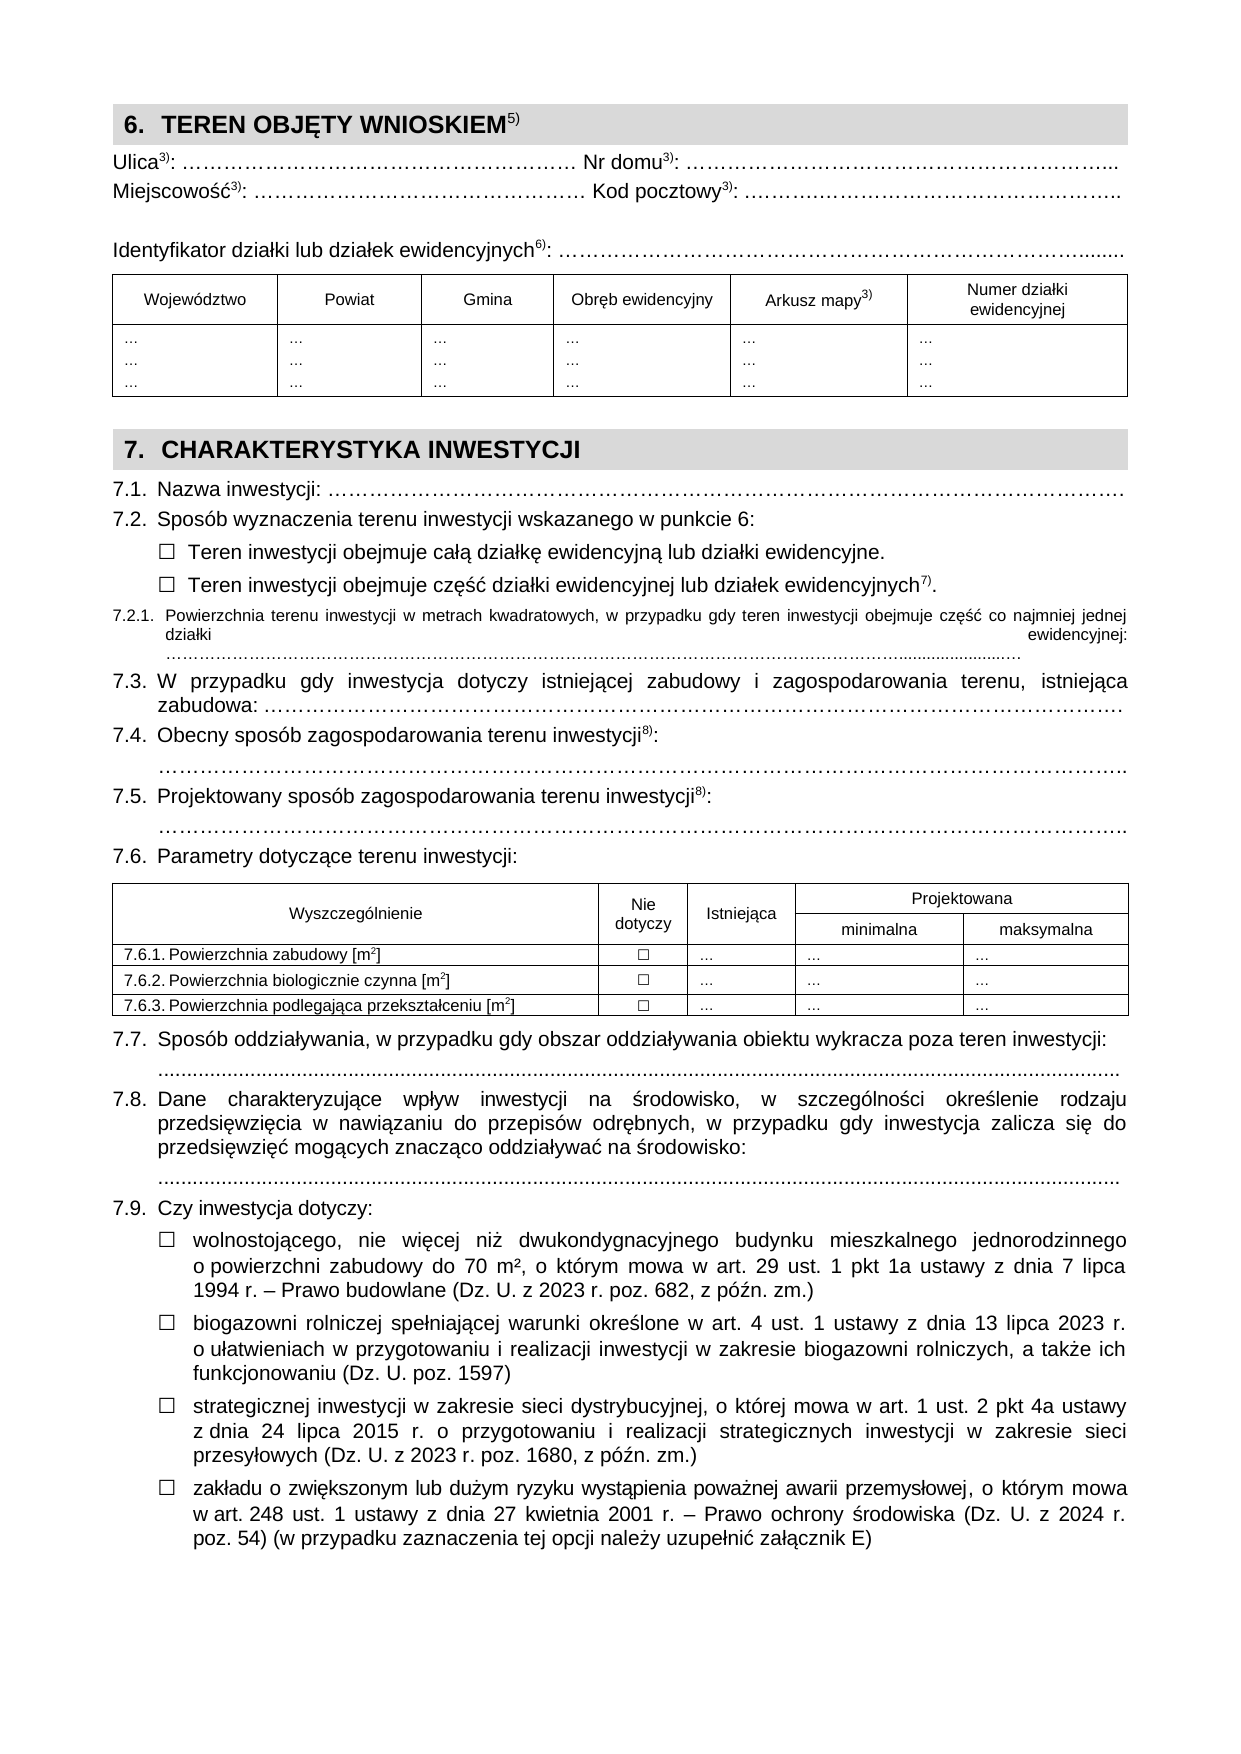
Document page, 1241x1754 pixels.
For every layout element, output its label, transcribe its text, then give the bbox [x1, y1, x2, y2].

subtitle Obecny sposób zagospodarowania terenu inwestycji): [112, 723, 1128, 747]
text ☐ Teren inwestycji obejmuje całą działkę ewidencyjną lub działki ewidencyjne. [157, 537, 1128, 565]
table_header TEREN OBJĘTY WNIOSKIEM) [113, 104, 1128, 145]
table_header Numer działki ewidencyjnej [908, 275, 1127, 324]
table_cell … … … [422, 325, 553, 396]
text Ulica3): ………………………………………………… Nr domu3): ……………………………………………………... [112, 150, 1128, 174]
table_cell … … … [113, 325, 277, 396]
subtitle Nazwa inwestycji: ……………………………………………………………………………………………………. [112, 477, 1128, 501]
table_header Obręb ewidencyjny [554, 275, 730, 324]
table_cell … [796, 995, 963, 1015]
table_cell … [688, 945, 795, 965]
table_header Wyszczególnienie [113, 884, 598, 944]
subtitle ☐ strategicznej inwestycji w zakresie sieci dystrybucyjnej, o której mowa w art. 1 ust. 2 pkt 4a ustawy z dnia 24 lipca 2015 r. o przygotowaniu i realizacji strategicznych inwestycji w zakresie sieci przesyłowych (Dz. U. z 2023 r. poz. 1680, z późn. zm.) [157, 1391, 1128, 1467]
text Miejscowość3): ………………………………………… Kod pocztowy3): .……….…………………………………….. [112, 179, 1128, 203]
text ☐ Teren inwestycji obejmuje część działki ewidencyjnej lub działek ewidencyjnych). [157, 571, 1128, 599]
table_cell … [688, 995, 795, 1015]
table_cell … [688, 966, 795, 994]
table_header CHARAKTERYSTYKA INWESTYCJI [113, 429, 1128, 470]
subtitle W przypadku gdy inwestycja dotyczy istniejącej zabudowy i zagospodarowania terenu, istniejąca zabudowa: ……………………………………………………………………………………………………………. [112, 669, 1128, 717]
table_cell Powierzchnia podlegająca przekształceniu [m2] [113, 995, 598, 1015]
subtitle ☐ wolnostojącego, nie więcej niż dwukondygnacyjnego budynku mieszkalnego jednorodzinnego o powierzchni zabudowy do 70 m², o którym mowa w art. 29 ust. 1 pkt 1a ustawy z dnia 7 lipca 1994 r. – Prawo budowlane (Dz. U. z 2023 r. poz. 682, z późn. zm.) [157, 1226, 1128, 1302]
table_cell … … … [731, 325, 907, 396]
table_header Nie dotyczy [599, 884, 687, 944]
table_cell ☐ [599, 995, 687, 1015]
subtitle Dane charakteryzujące wpływ inwestycji na środowisko, w szczególności określenie rodzaju przedsięwzięcia w nawiązaniu do przepisów odrębnych, w przypadku gdy inwestycja zalicza się do przedsięwzięć mogących znacząco oddziaływać na środowisko: [112, 1087, 1128, 1159]
table_header Projektowana [796, 884, 1128, 913]
subtitle Sposób oddziaływania, w przypadku gdy obszar oddziaływania obiektu wykracza poza teren inwestycji: [112, 1027, 1128, 1051]
table_cell minimalna [796, 914, 963, 944]
table_header Gmina [422, 275, 553, 324]
table_header Powiat [278, 275, 421, 324]
text ....................................................................................................................................................................... [112, 1057, 1128, 1081]
text ………………………………………………………………………………………………………………………….. [112, 753, 1128, 777]
table_cell ☐ [599, 966, 687, 994]
table_cell … [796, 945, 963, 965]
subtitle ☐ biogazowni rolniczej spełniającej warunki określone w art. 4 ust. 1 ustawy z dnia 13 lipca 2023 r. o ułatwieniach w przygotowaniu i realizacji inwestycji w zakresie biogazowni rolniczych, a także ich funkcjonowaniu (Dz. U. poz. 1597) [157, 1308, 1128, 1384]
table_cell … [796, 966, 963, 994]
table_cell Powierzchnia biologicznie czynna [m2] [113, 966, 598, 994]
text Identyfikator działki lub działek ewidencyjnych): …………………………………………………………………........ [112, 237, 1128, 261]
table_cell ☐ [599, 945, 687, 965]
text ………………………………………………………………………………………………………………………….. [112, 814, 1128, 838]
table_cell … [964, 945, 1128, 965]
table_cell … [964, 966, 1128, 994]
table_cell … [964, 995, 1128, 1015]
table_cell … … … [554, 325, 730, 396]
text ....................................................................................................................................................................... [112, 1165, 1128, 1189]
table_cell Powierzchnia zabudowy [m2] [113, 945, 598, 965]
subtitle Powierzchnia terenu inwestycji w metrach kwadratowych, w przypadku gdy teren inwestycji obejmuje część co najmniej jednej działki ewidencyjnej: …………………………………………………………………………………………………………………….......................… [112, 605, 1128, 663]
subtitle Czy inwestycja dotyczy: [112, 1195, 1128, 1219]
table_header Istniejąca [688, 884, 795, 944]
table_cell maksymalna [964, 914, 1128, 944]
subtitle Projektowany sposób zagospodarowania terenu inwestycji8): [112, 784, 1128, 808]
table_header Województwo [113, 275, 277, 324]
table_cell … … … [278, 325, 421, 396]
table_header Arkusz mapy3) [731, 275, 907, 324]
table_cell … … … [908, 325, 1127, 396]
subtitle ☐ zakładu o zwiększonym lub dużym ryzyku wystąpienia poważnej awarii przemysłowej, o którym mowa w art. 248 ust. 1 ustawy z dnia 27 kwietnia 2001 r. – Prawo ochrony środowiska (Dz. U. z 2024 r. poz. 54) (w przypadku zaznaczenia tej opcji należy uzupełnić załącznik E) [157, 1473, 1128, 1550]
subtitle Sposób wyznaczenia terenu inwestycji wskazanego w punkcie 6: [112, 507, 1128, 531]
subtitle Parametry dotyczące terenu inwestycji: [112, 844, 1128, 868]
